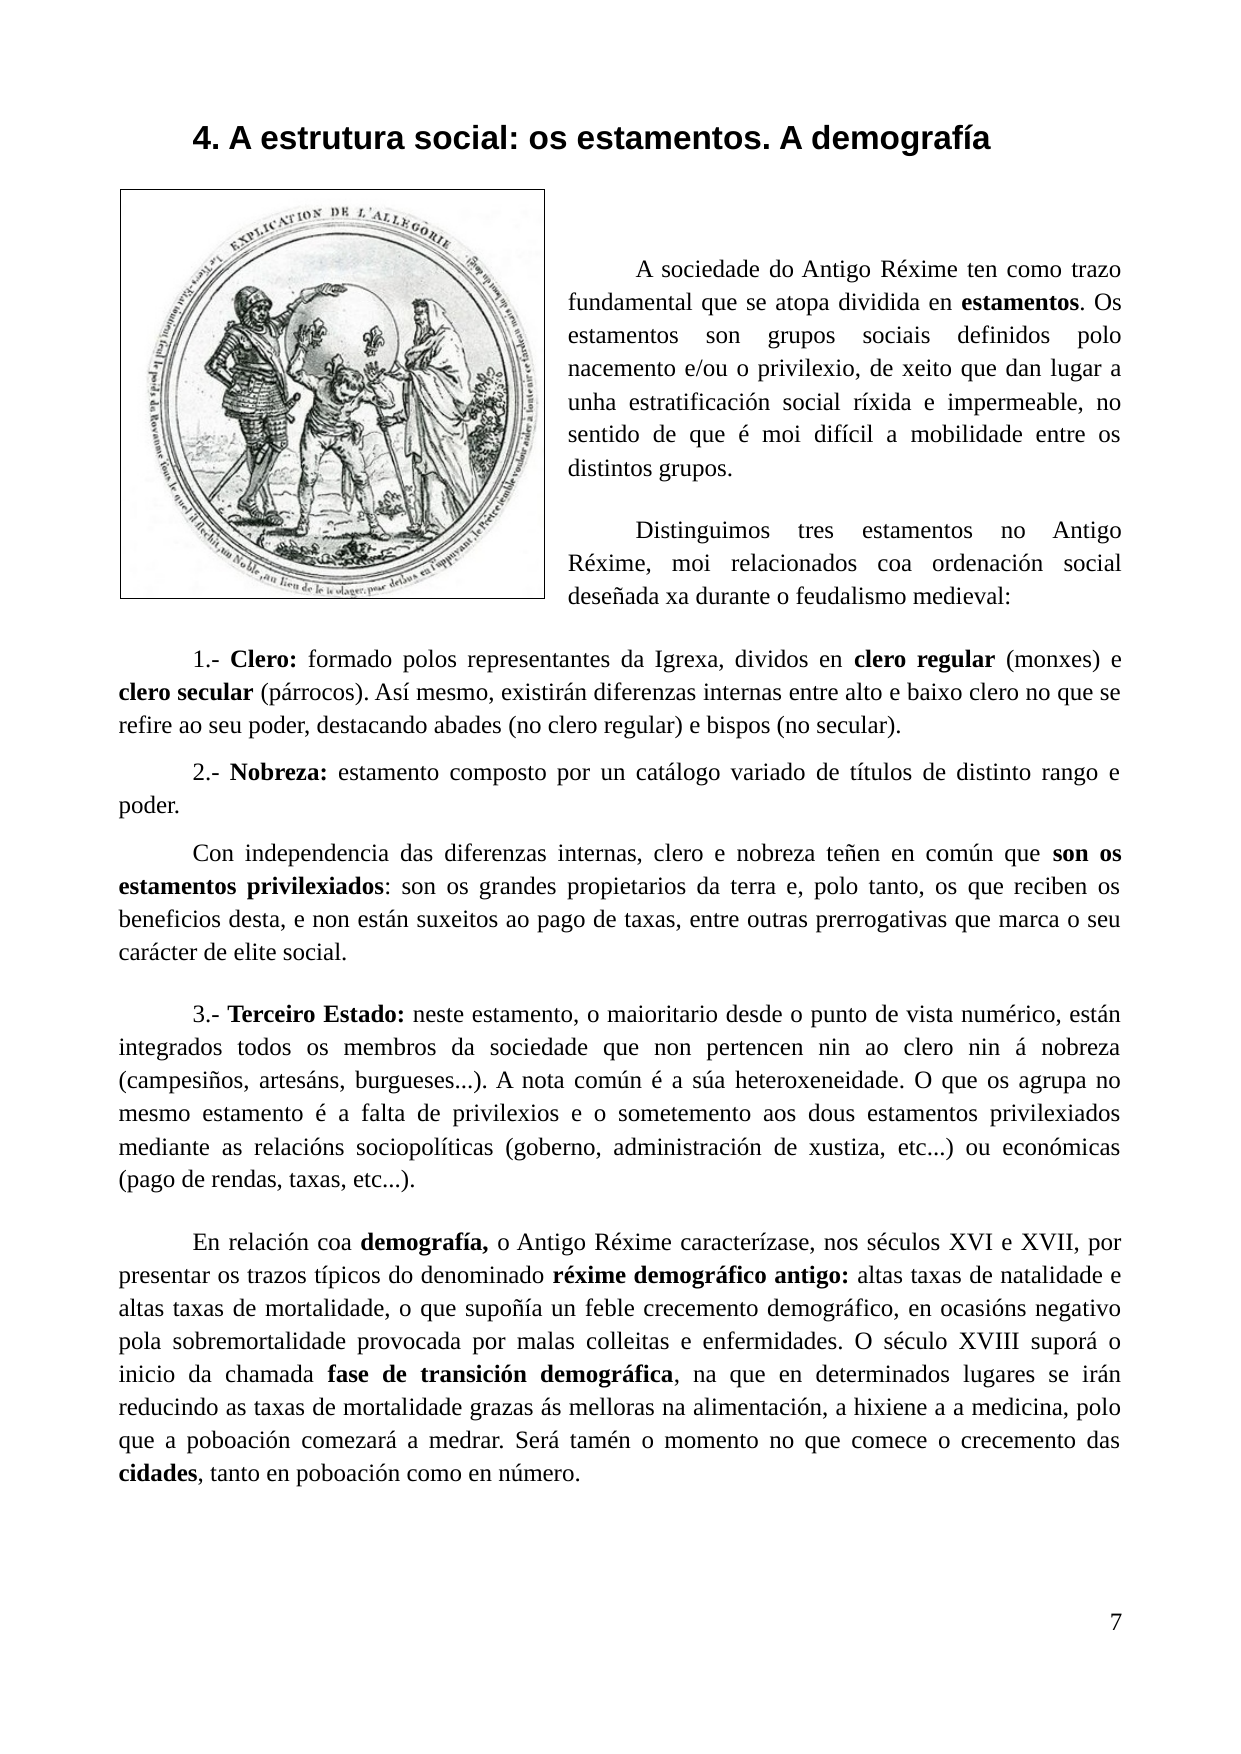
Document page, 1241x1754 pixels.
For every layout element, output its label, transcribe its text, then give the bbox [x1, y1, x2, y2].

text A sociedade do Antigo Réxime ten como trazo fundamental que se atopa dividida en estamentos. Os estamentos son grupos sociais definidos polo nacemento e/ou o privilexio, de xeito que dan lugar a unha estratificación social ríxida e impermeable, no sentido de que é moi difícil a mobilidade entre os distintos grupos. [545, 254, 1122, 481]
text Distinguimos tres estamentos no Antigo Réxime, moi relacionados coa ordenación social deseñada xa durante o feudalismo medieval: [118, 515, 1122, 610]
picture [121, 190, 544, 598]
text En relación coa demografía, o Antigo Réxime caracterízase, nos séculos XVI e XVII, por presentar os trazos típicos do denominado réxime demográfico antigo: altas taxas de natalidade e altas taxas de mortalidade, o que supoñía un feble crecemento demográfico, en ocasións negativo pola sobremortalidade provocada por malas colleitas e enfermidades. O século XVIII suporá o inicio da chamada fase de transición demográfica, na que en determinados lugares se irán reducindo as taxas de mortalidade grazas ás melloras na alimentación, a hixiene a a medicina, polo que a poboación comezará a medrar. Será tamén o momento no que comece o crecemento das cidades, tanto en poboación como en número. [118, 1227, 1122, 1487]
text 4. A estrutura social: os estamentos. A demografía [118, 118, 1122, 157]
text 2.- Nobreza: estamento composto por un catálogo variado de títulos de distinto rango e poder. [118, 757, 1122, 819]
text Con independencia das diferenzas internas, clero e nobreza teñen en común que son os estamentos privilexiados: son os grandes propietarios da terra e, polo tanto, os que reciben os beneficios desta, e non están suxeitos ao pago de taxas, entre outras prerrogativas que marca o seu carácter de elite social. [118, 838, 1122, 966]
text 3.- Terceiro Estado: neste estamento, o maioritario desde o punto de vista numérico, están integrados todos os membros da sociedade que non pertencen nin ao clero nin á nobreza (campesiños, artesáns, burgueses...). A nota común é a súa heteroxeneidade. O que os agrupa no mesmo estamento é a falta de privilexios e o sometemento aos dous estamentos privilexiados mediante as relacións sociopolíticas (goberno, administración de xustiza, etc...) ou económicas (pago de rendas, taxas, etc...). [118, 999, 1122, 1193]
text 1.- Clero: formado polos representantes da Igrexa, dividos en clero regular (monxes) e clero secular (párrocos). Así mesmo, existirán diferenzas internas entre alto e baixo clero no que se refire ao seu poder, destacando abades (no clero regular) e bispos (no secular). [118, 644, 1122, 738]
